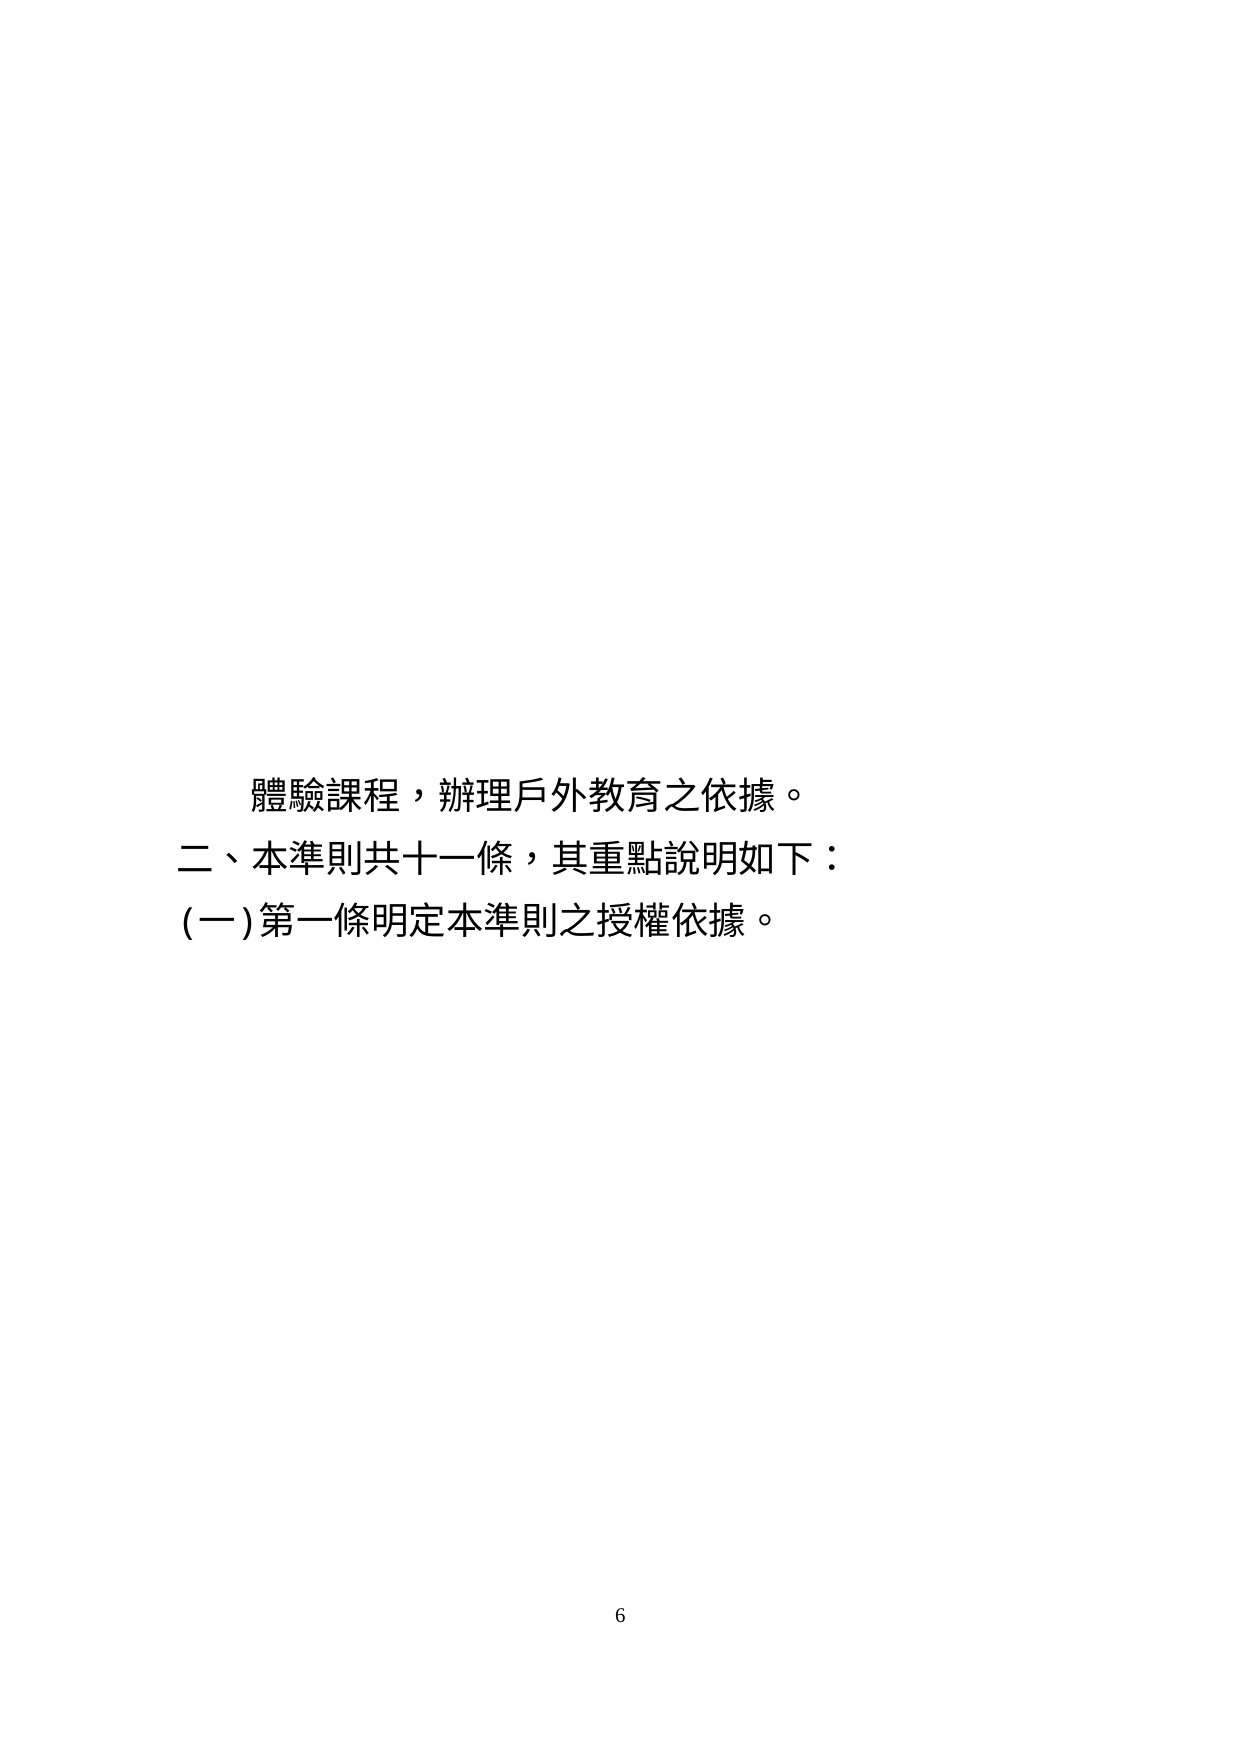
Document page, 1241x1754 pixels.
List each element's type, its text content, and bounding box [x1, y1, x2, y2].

text (一)第一條明定本準則之授權依據。 [176, 877, 1092, 939]
text 體驗課程，辦理戶外教育之依據。 [177, 752, 1092, 814]
text 二、本準則共十一條，其重點說明如下： [176, 814, 1092, 877]
